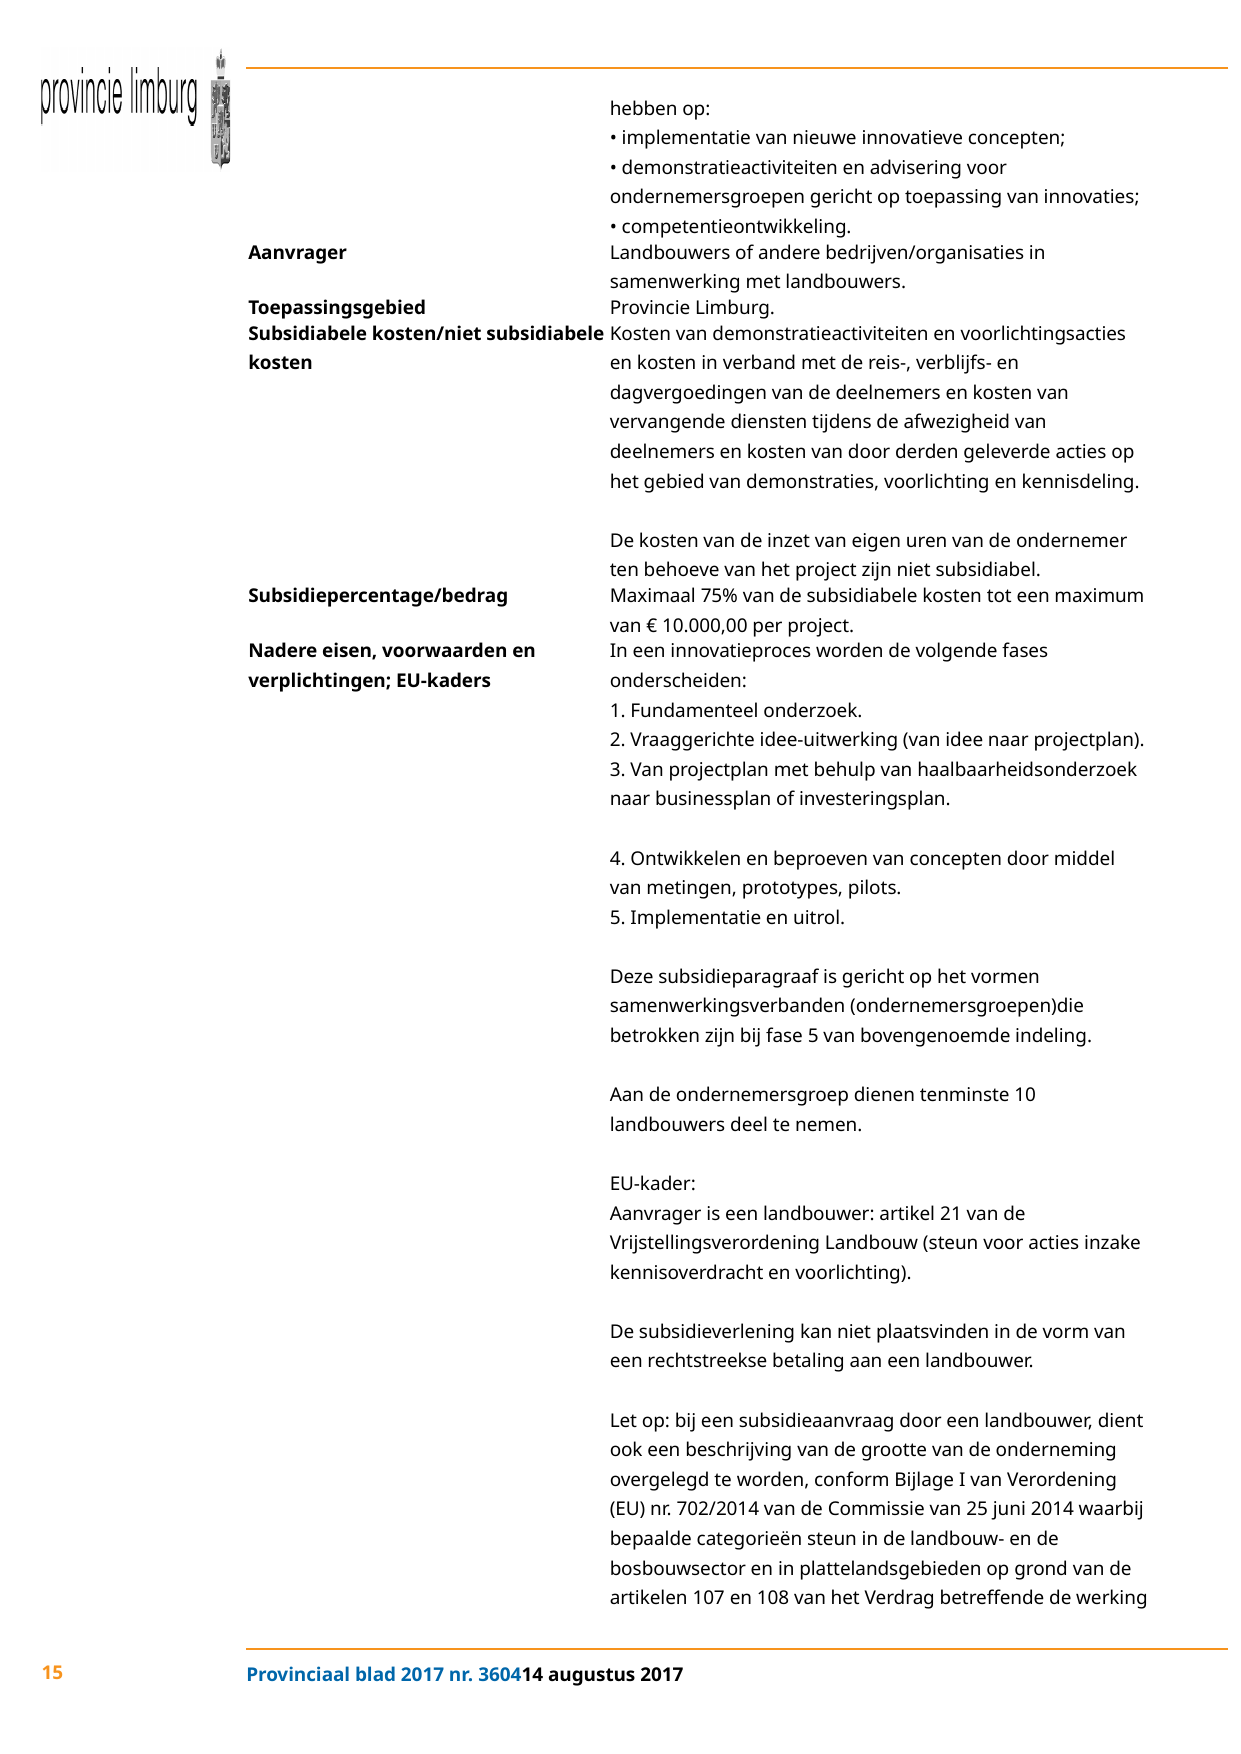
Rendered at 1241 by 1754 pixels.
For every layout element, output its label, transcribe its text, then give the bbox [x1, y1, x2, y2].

table_cell Aanvrager [248, 239, 609, 294]
table_cell Maximaal 75% van de subsidiabele kosten tot een maximum van € 10.000,00 per project. [610, 582, 1152, 638]
picture [41, 47, 231, 172]
table_cell Subsidiabele kosten/niet subsidiabele kosten [248, 320, 609, 582]
table_cell [248, 95, 609, 239]
table_cell Toepassingsgebied [248, 294, 609, 320]
table_cell Subsidiepercentage/bedrag [248, 582, 609, 638]
table_cell Nadere eisen, voorwaarden en verplichtingen; EU-kaders [248, 638, 609, 1610]
table_cell hebben op: • implementatie van nieuwe innovatieve concepten; • demonstratieactiviteiten en advisering voor ondernemersgroepen gericht op toepassing van innovaties; • competentieontwikkeling. [610, 95, 1152, 239]
table_cell Kosten van demonstratieactiviteiten en voorlichtingsacties en kosten in verband met de reis-, verblijfs- en dagvergoedingen van de deelnemers en kosten van vervangende diensten tijdens de afwezigheid van deelnemers en kosten van door derden geleverde acties op het gebied van demonstraties, voorlichting en kennisdeling. De kosten van de inzet van eigen uren van de ondernemer ten behoeve van het project zijn niet subsidiabel. [610, 320, 1152, 582]
table_cell Provincie Limburg. [610, 294, 1152, 320]
table_cell Landbouwers of andere bedrijven/organisaties in samenwerking met landbouwers. [610, 239, 1152, 294]
table_cell In een innovatieproces worden de volgende fases onderscheiden: 1. Fundamenteel onderzoek. 2. Vraaggerichte idee-uitwerking (van idee naar projectplan). 3. Van projectplan met behulp van haalbaarheidsonderzoek naar businessplan of investeringsplan. 4. Ontwikkelen en beproeven van concepten door middel van metingen, prototypes, pilots. 5. Implementatie en uitrol. Deze subsidieparagraaf is gericht op het vormen samenwerkingsverbanden (ondernemersgroepen)die betrokken zijn bij fase 5 van bovengenoemde indeling. Aan de ondernemersgroep dienen tenminste 10 landbouwers deel te nemen. EU-kader: Aanvrager is een landbouwer: artikel 21 van de Vrijstellingsverordening Landbouw (steun voor acties inzake kennisoverdracht en voorlichting). De subsidieverlening kan niet plaatsvinden in de vorm van een rechtstreekse betaling aan een landbouwer. Let op: bij een subsidieaanvraag door een landbouwer, dient ook een beschrijving van de grootte van de onderneming overgelegd te worden, conform Bijlage I van Verordening (EU) nr. 702/2014 van de Commissie van 25 juni 2014 waarbij bepaalde categorieën steun in de landbouw- en de bosbouwsector en in plattelandsgebieden op grond van de artikelen 107 en 108 van het Verdrag betreffende de werking [610, 638, 1152, 1610]
